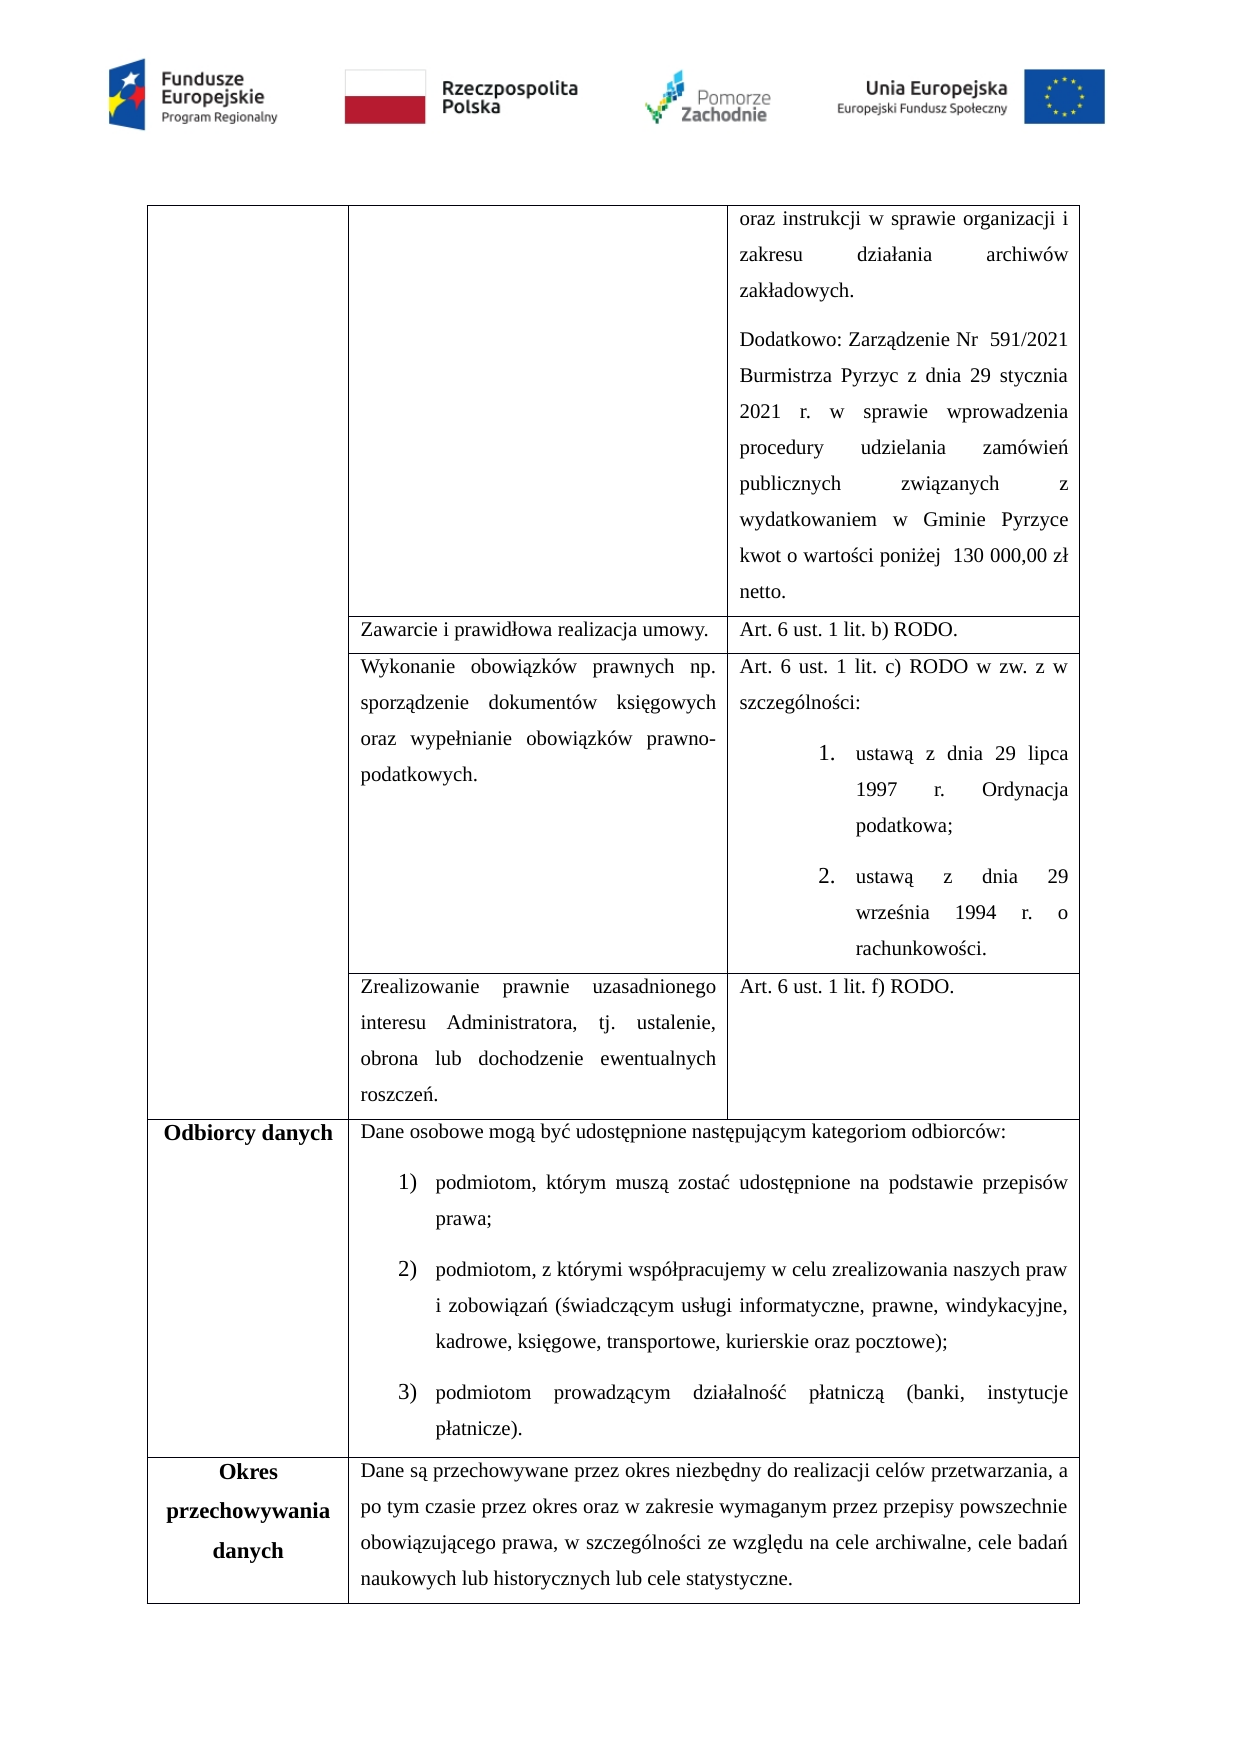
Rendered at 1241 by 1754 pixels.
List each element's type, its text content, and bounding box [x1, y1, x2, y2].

table_cell Odbiorcy danych [148, 1120, 348, 1457]
table_cell Art. 6 ust. 1 lit. b) RODO. [728, 617, 1079, 653]
table_cell Art. 6 ust. 1 lit. f) RODO. [728, 974, 1079, 1118]
table_cell Zrealizowanie prawnie uzasadnionego interesu Administratora, tj. ustalenie, obrona lub dochodzenie ewentualnych roszczeń. [349, 974, 727, 1118]
table_cell Okres przechowywania danych [148, 1458, 348, 1603]
table_cell Zawarcie i prawidłowa realizacja umowy. [349, 617, 727, 653]
table_cell oraz instrukcji w sprawie organizacji i zakresu działania archiwów zakładowych. Dodatkowo: Zarządzenie Nr 591/2021 Burmistrza Pyrzyc z dnia 29 stycznia 2021 r. w sprawie wprowadzenia procedury udzielania zamówień publicznych związanych z wydatkowaniem w Gminie Pyrzyce kwot o wartości poniżej 130 000,00 zł netto. [728, 206, 1079, 616]
table_cell Wykonanie obowiązków prawnych np. sporządzenie dokumentów księgowych oraz wypełnianie obowiązków prawno-podatkowych. [349, 654, 727, 973]
table_cell Dane są przechowywane przez okres niezbędny do realizacji celów przetwarzania, a po tym czasie przez okres oraz w zakresie wymaganym przez przepisy powszechnie obowiązującego prawa, w szczególności ze względu na cele archiwalne, cele badań naukowych lub historycznych lub cele statystyczne. [349, 1458, 1079, 1603]
table_cell [349, 206, 727, 616]
table_cell Art. 6 ust. 1 lit. c) RODO w zw. z w szczególności: ustawą z dnia 29 lipca 1997 r. Ordynacja podatkowa; ustawą z dnia 29 września 1994 r. o rachunkowości. [728, 654, 1079, 973]
picture [68, 14, 1146, 175]
table_cell Dane osobowe mogą być udostępnione następującym kategoriom odbiorców: podmiotom, którym muszą zostać udostępnione na podstawie przepisów prawa; podmiotom, z którymi współpracujemy w celu zrealizowania naszych praw i zobowiązań (świadczącym usługi informatyczne, prawne, windykacyjne, kadrowe, księgowe, transportowe, kurierskie oraz pocztowe); podmiotom prowadzącym działalność płatniczą (banki, instytucje płatnicze). [349, 1120, 1079, 1457]
